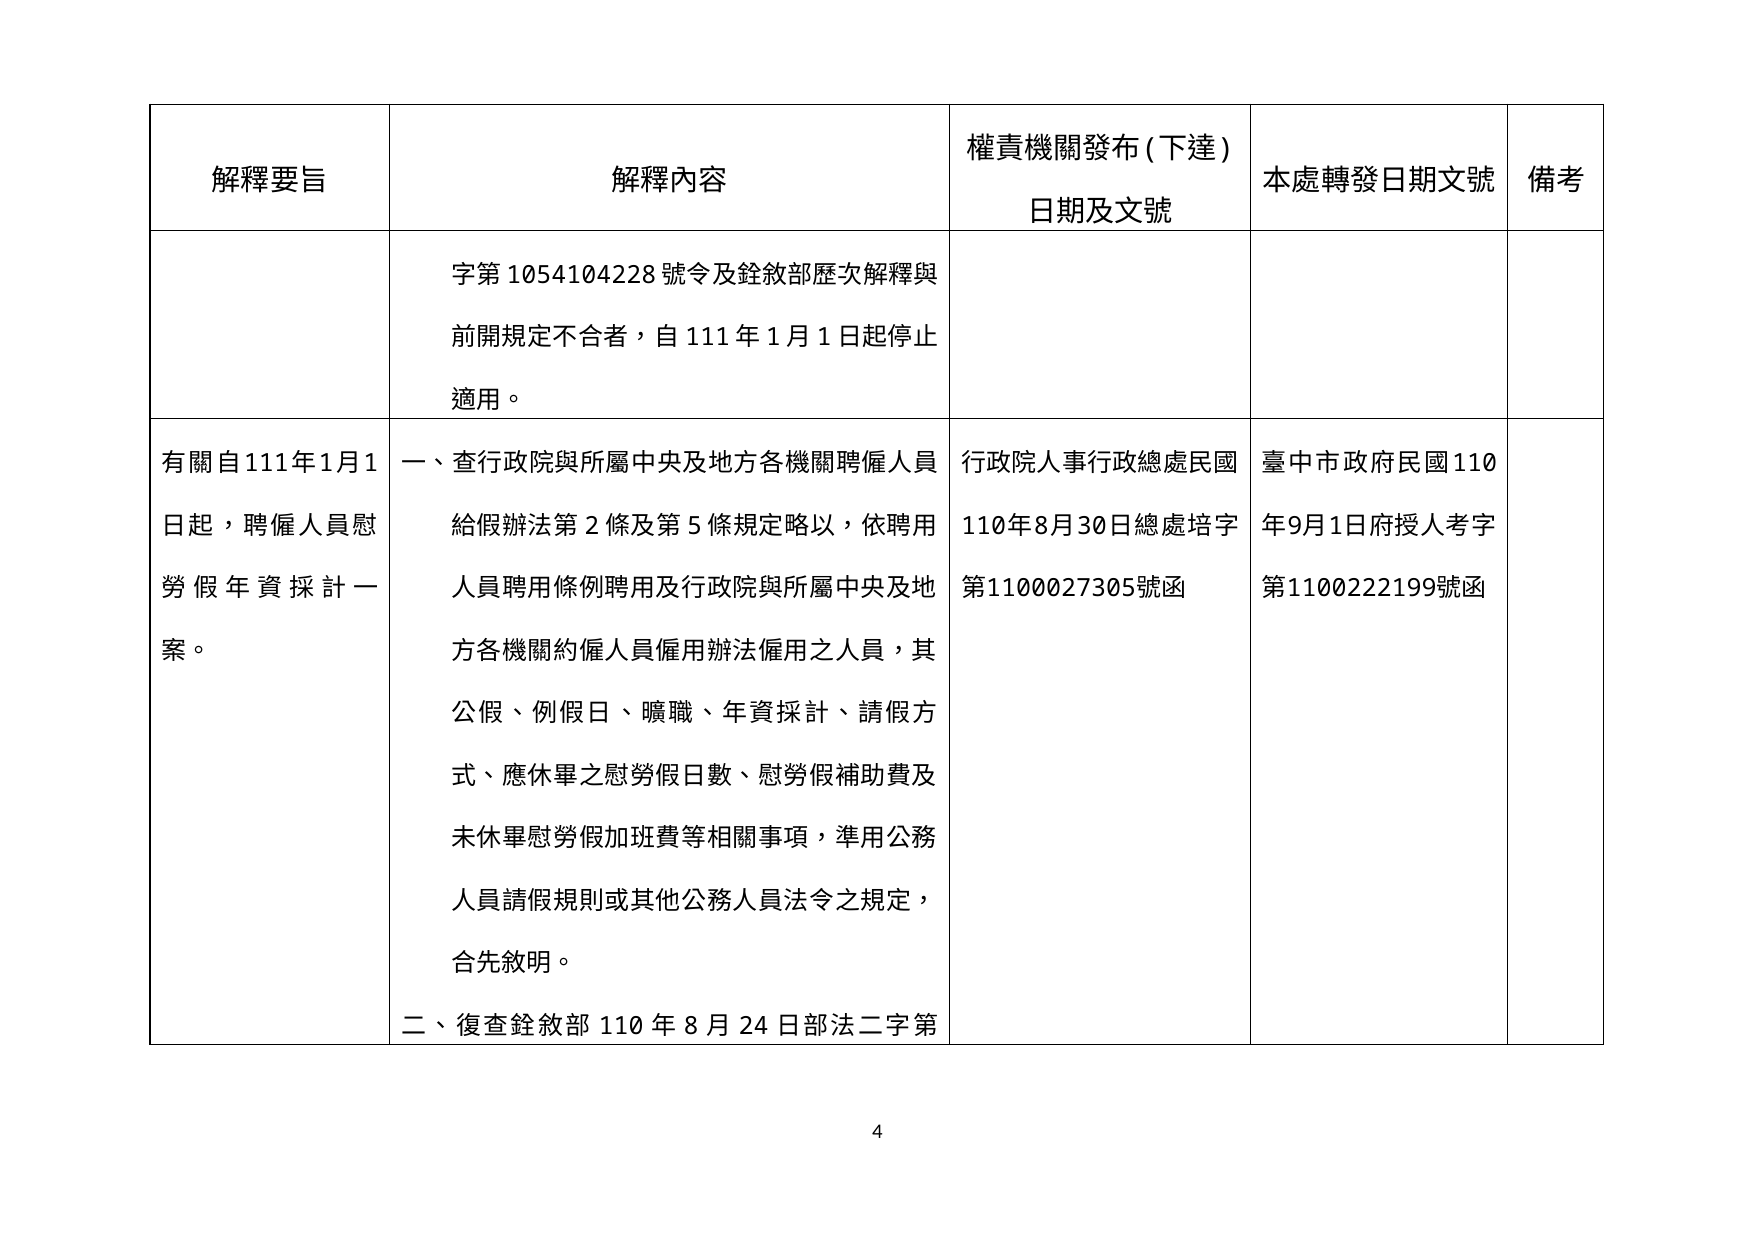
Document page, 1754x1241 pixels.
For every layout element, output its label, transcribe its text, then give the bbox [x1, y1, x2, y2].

table_header 本處轉發日期文號 [1251, 105, 1507, 229]
table_header 備考 [1508, 105, 1603, 229]
table_cell [1508, 419, 1603, 1044]
table_cell 臺中市政府民國110年9月1日府授人考字第1100222199號函 [1251, 419, 1507, 1044]
table_cell 字第1054104228號令及銓敘部歷次解釋與前開規定不合者，自111年1月1日起停止適用。 [390, 231, 949, 418]
table_header 解釋要旨 [151, 105, 389, 229]
table_cell [950, 231, 1250, 418]
table_cell 行政院人事行政總處民國110年8月30日總處培字第1100027305號函 [950, 419, 1250, 1044]
table_header 解釋內容 [390, 105, 949, 229]
table_cell [1251, 231, 1507, 418]
table_cell 一、查行政院與所屬中央及地方各機關聘僱人員給假辦法第2條及第5條規定略以，依聘用人員聘用條例聘用及行政院與所屬中央及地方各機關約僱人員僱用辦法僱用之人員，其公假、例假日、曠職、年資採計、請假方式、應休畢之慰勞假日數、慰勞假補助費及未休畢慰勞假加班費等相關事項，準用公務人員請假規則或其他公務人員法令之規定，合先敘明。 二、復查銓敘部110年8月24日部法二字第 [390, 419, 949, 1044]
table_header 權責機關發布(下達) 日期及文號 [950, 105, 1250, 229]
table_cell 有關自111年1月1日起，聘僱人員慰勞假年資採計一案。 [151, 419, 389, 1044]
table_cell [151, 231, 389, 418]
table_cell [1508, 231, 1603, 418]
